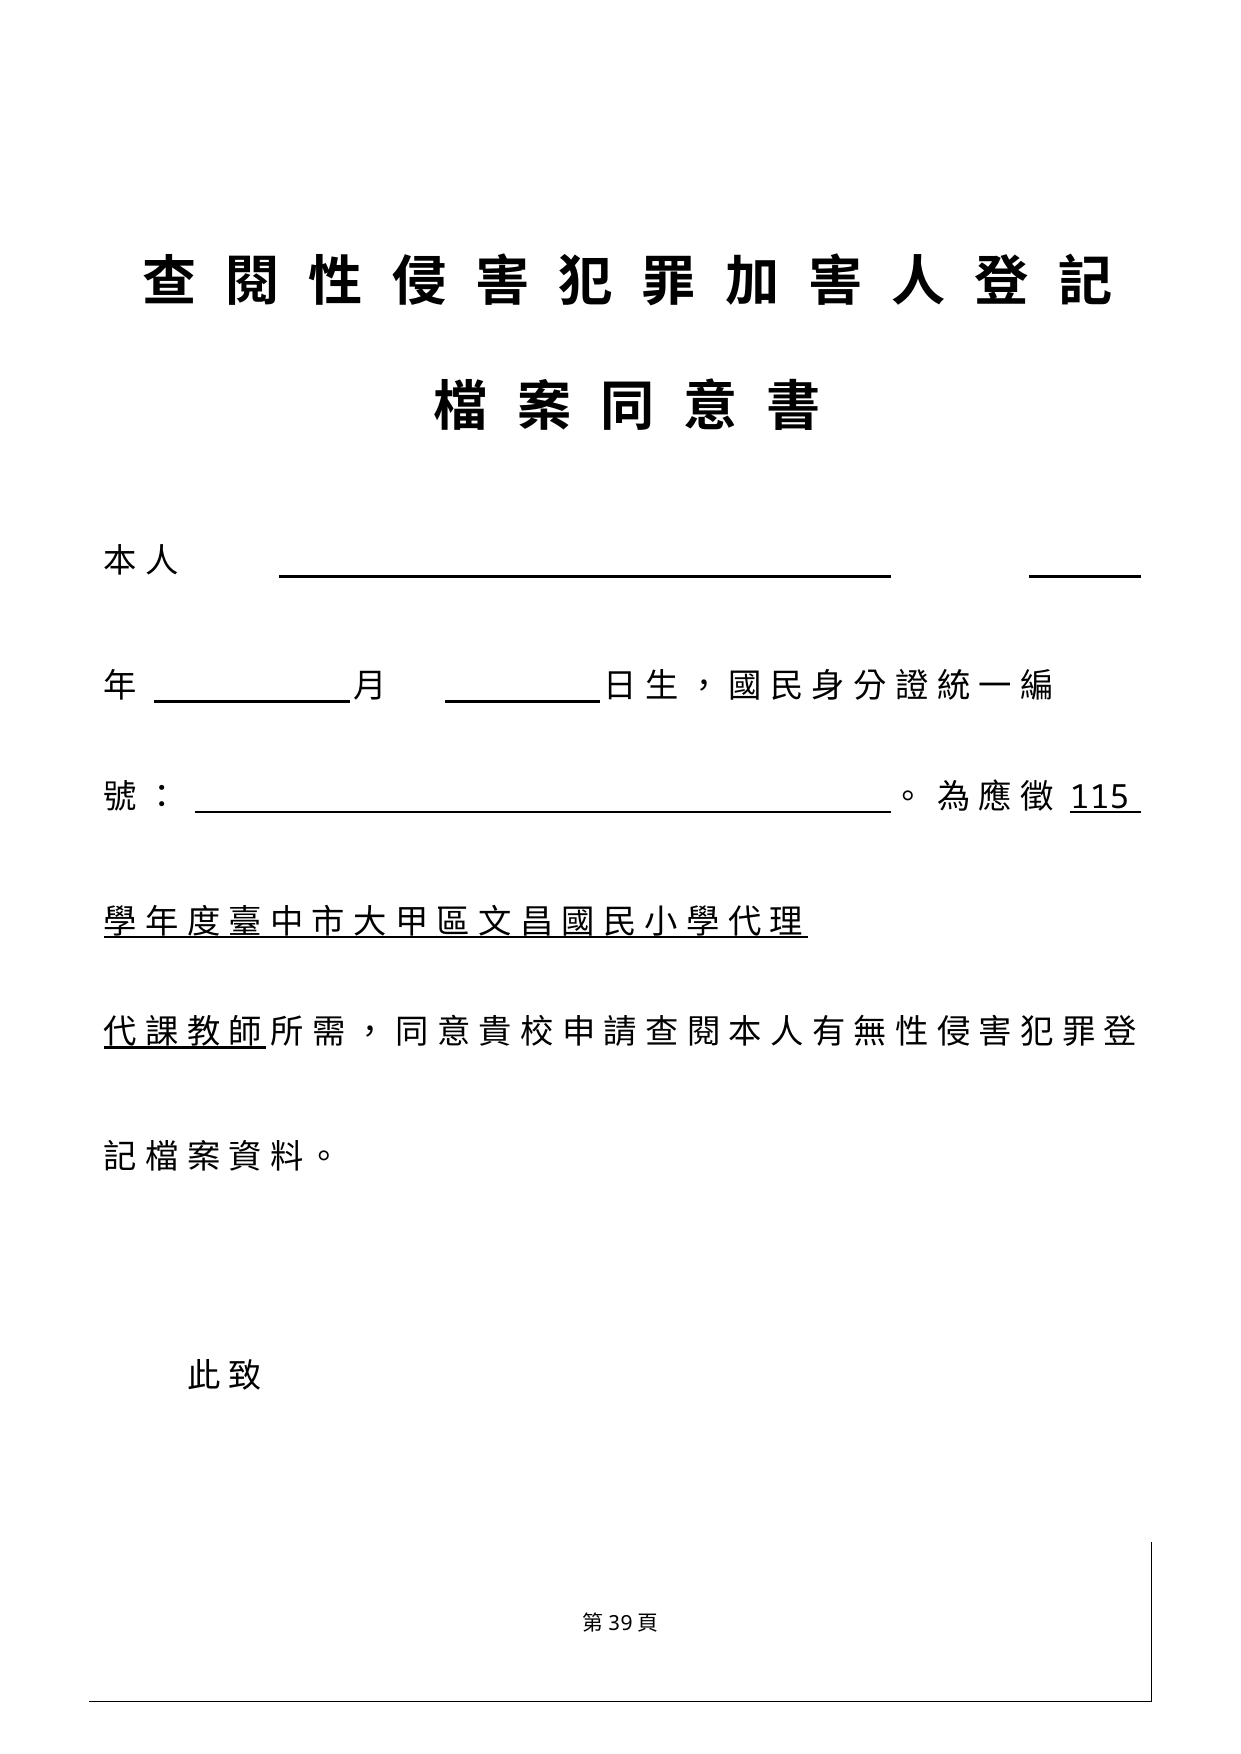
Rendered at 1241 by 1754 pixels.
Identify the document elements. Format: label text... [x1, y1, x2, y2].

text 代課教師所需，同意貴校申請查閱本人有無性侵害犯罪登記檔案資料。 [99, 988, 1141, 1175]
text 本人 年 月 日生，國民身分證統一編 [99, 516, 1141, 704]
text 此致 [99, 1331, 1141, 1394]
text 查閱性侵害犯罪加害人登記檔案同意書 [99, 204, 1155, 454]
text 號： 。為應徵115學年度臺中市大甲區文昌國民小學代理 [99, 752, 1141, 939]
